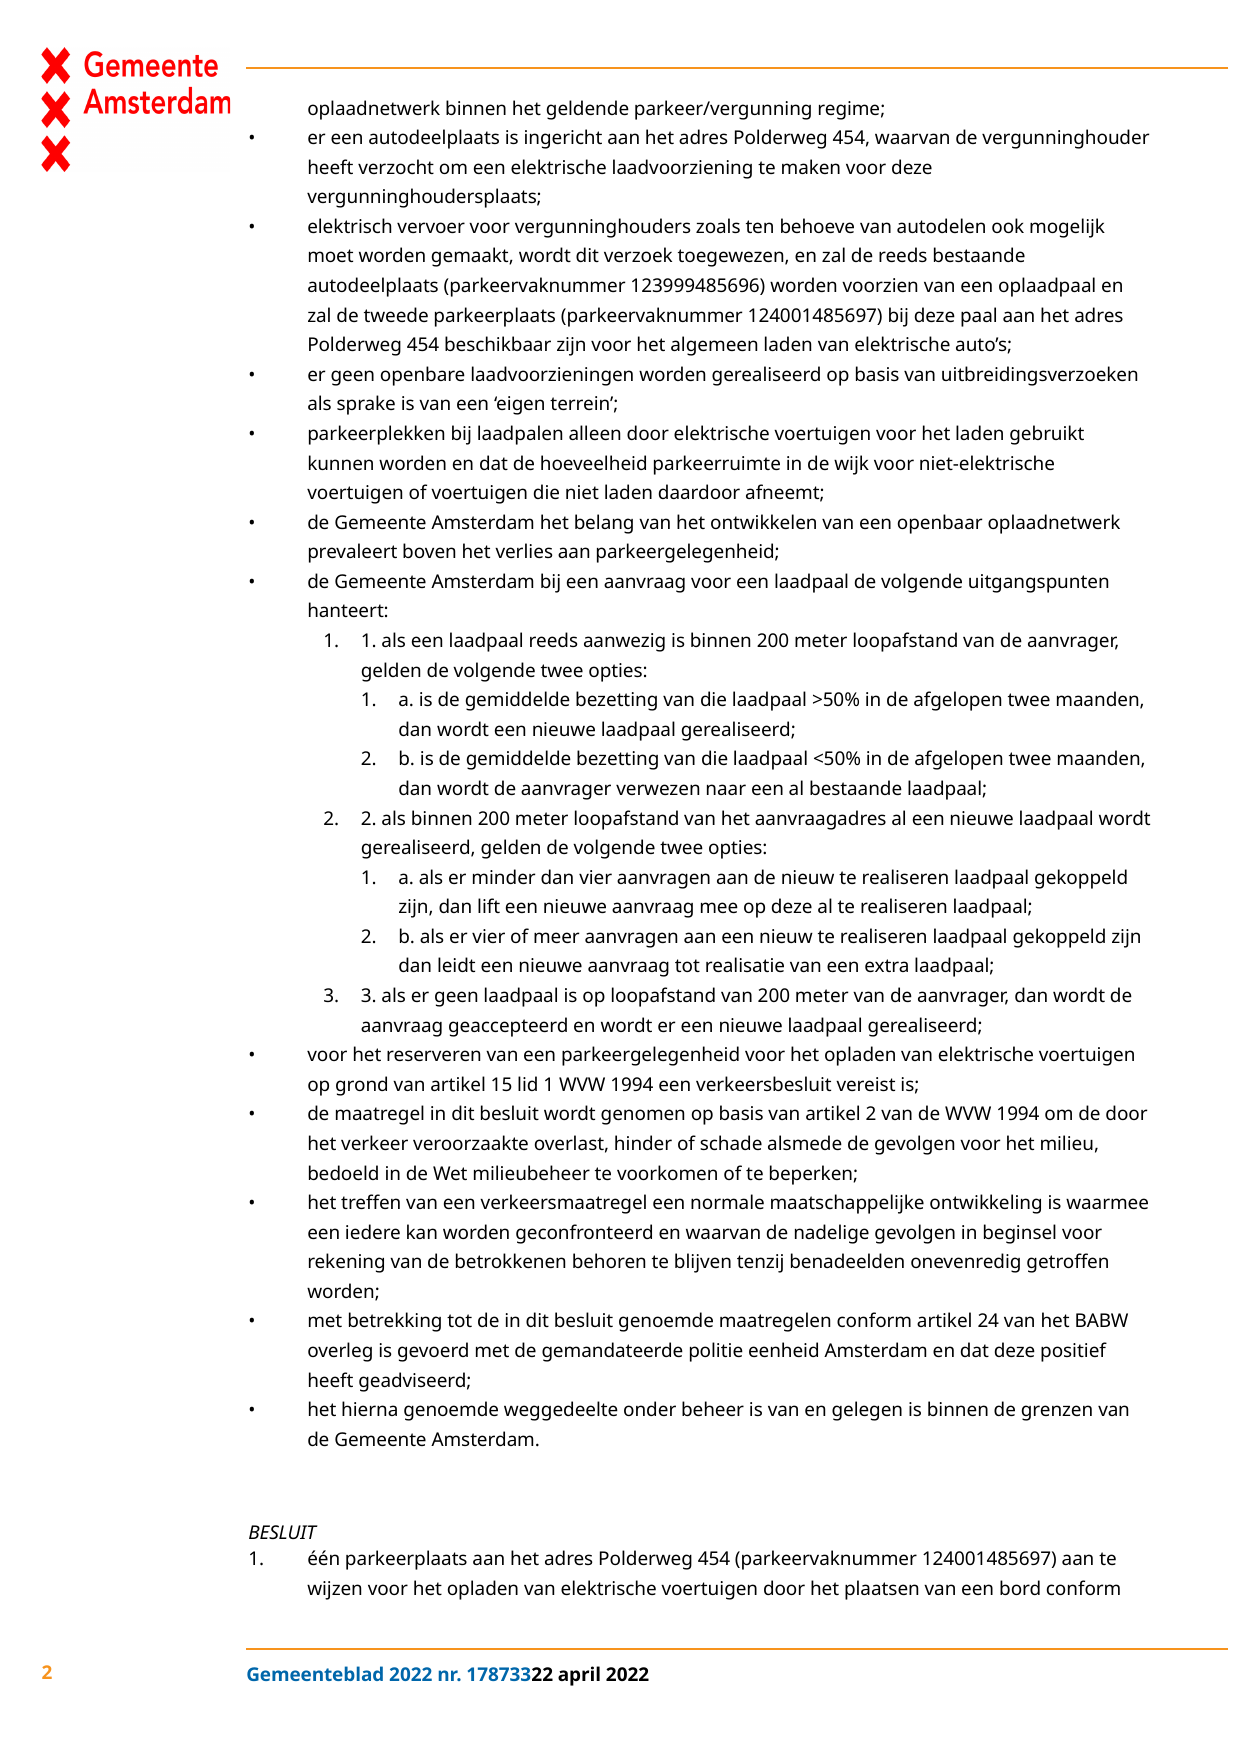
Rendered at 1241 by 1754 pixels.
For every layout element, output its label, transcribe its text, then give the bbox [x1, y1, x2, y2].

list er een autodeelplaats is ingericht aan het adres Polderweg 454, waarvan de vergunninghouder heeft verzocht om een elektrische laadvoorziening te maken voor deze vergunninghoudersplaats; [248, 124, 1152, 209]
list met betrekking tot de in dit besluit genoemde maatregelen conform artikel 24 van het BABW overleg is gevoerd met de gemandateerde politie eenheid Amsterdam en dat deze positief heeft geadviseerd; [248, 1308, 1152, 1393]
list b. als er vier of meer aanvragen aan een nieuw te realiseren laadpaal gekoppeld zijn dan leidt een nieuwe aanvraag tot realisatie van een extra laadpaal; [361, 923, 1152, 978]
list b. is de gemiddelde bezetting van die laadpaal <50% in de afgelopen twee maanden, dan wordt de aanvrager verwezen naar een al bestaande laadpaal; [361, 746, 1152, 801]
list de Gemeente Amsterdam het belang van het ontwikkelen van een openbaar oplaadnetwerk prevaleert boven het verlies aan parkeergelegenheid; [248, 509, 1152, 564]
list voor het reserveren van een parkeergelegenheid voor het opladen van elektrische voertuigen op grond van artikel 15 lid 1 WVW 1994 een verkeersbesluit vereist is; [248, 1041, 1152, 1097]
list 2. als binnen 200 meter loopafstand van het aanvraagadres al een nieuwe laadpaal wordt gerealiseerd, gelden de volgende twee opties: [323, 805, 1152, 860]
picture [41, 47, 231, 172]
list het treffen van een verkeersmaatregel een normale maatschappelijke ontwikkeling is waarmee een iedere kan worden geconfronteerd en waarvan de nadelige gevolgen in beginsel voor rekening van de betrokkenen behoren te blijven tenzij benadeelden onevenredig getroffen worden; [248, 1189, 1152, 1304]
list één parkeerplaats aan het adres Polderweg 454 (parkeervaknummer 124001485697) aan te wijzen voor het opladen van elektrische voertuigen door het plaatsen van een bord conform [248, 1545, 1152, 1601]
list de maatregel in dit besluit wordt genomen op basis van artikel 2 van de WVW 1994 om de door het verkeer veroorzaakte overlast, hinder of schade alsmede de gevolgen voor het milieu, bedoeld in de Wet milieubeheer te voorkomen of te beperken; [248, 1101, 1152, 1186]
list a. als er minder dan vier aanvragen aan de nieuw te realiseren laadpaal gekoppeld zijn, dan lift een nieuwe aanvraag mee op deze al te realiseren laadpaal; [361, 864, 1152, 919]
list 3. als er geen laadpaal is op loopafstand van 200 meter van de aanvrager, dan wordt de aanvraag geaccepteerd en wordt er een nieuwe laadpaal gerealiseerd; [323, 982, 1152, 1038]
list er geen openbare laadvoorzieningen worden gerealiseerd op basis van uitbreidingsverzoeken als sprake is van een ‘eigen terrein’; [248, 361, 1152, 416]
text BESLUIT [248, 1519, 1152, 1545]
list 1. als een laadpaal reeds aanwezig is binnen 200 meter loopafstand van de aanvrager, gelden de volgende twee opties: [323, 627, 1152, 683]
list de Gemeente Amsterdam bij een aanvraag voor een laadpaal de volgende uitgangspunten hanteert: [248, 568, 1152, 623]
list het hierna genoemde weggedeelte onder beheer is van en gelegen is binnen de grenzen van de Gemeente Amsterdam. [248, 1396, 1152, 1452]
list a. is de gemiddelde bezetting van die laadpaal >50% in de afgelopen twee maanden, dan wordt een nieuwe laadpaal gerealiseerd; [361, 686, 1152, 742]
list parkeerplekken bij laadpalen alleen door elektrische voertuigen voor het laden gebruikt kunnen worden en dat de hoeveelheid parkeerruimte in de wijk voor niet-elektrische voertuigen of voertuigen die niet laden daardoor afneemt; [248, 420, 1152, 505]
list elektrisch vervoer voor vergunninghouders zoals ten behoeve van autodelen ook mogelijk moet worden gemaakt, wordt dit verzoek toegewezen, en zal de reeds bestaande autodeelplaats (parkeervaknummer 123999485696) worden voorzien van een oplaadpaal en zal de tweede parkeerplaats (parkeervaknummer 124001485697) bij deze paal aan het adres Polderweg 454 beschikbaar zijn voor het algemeen laden van elektrische auto’s; [248, 213, 1152, 357]
list oplaadnetwerk binnen het geldende parkeer/vergunning regime; [248, 95, 1152, 121]
